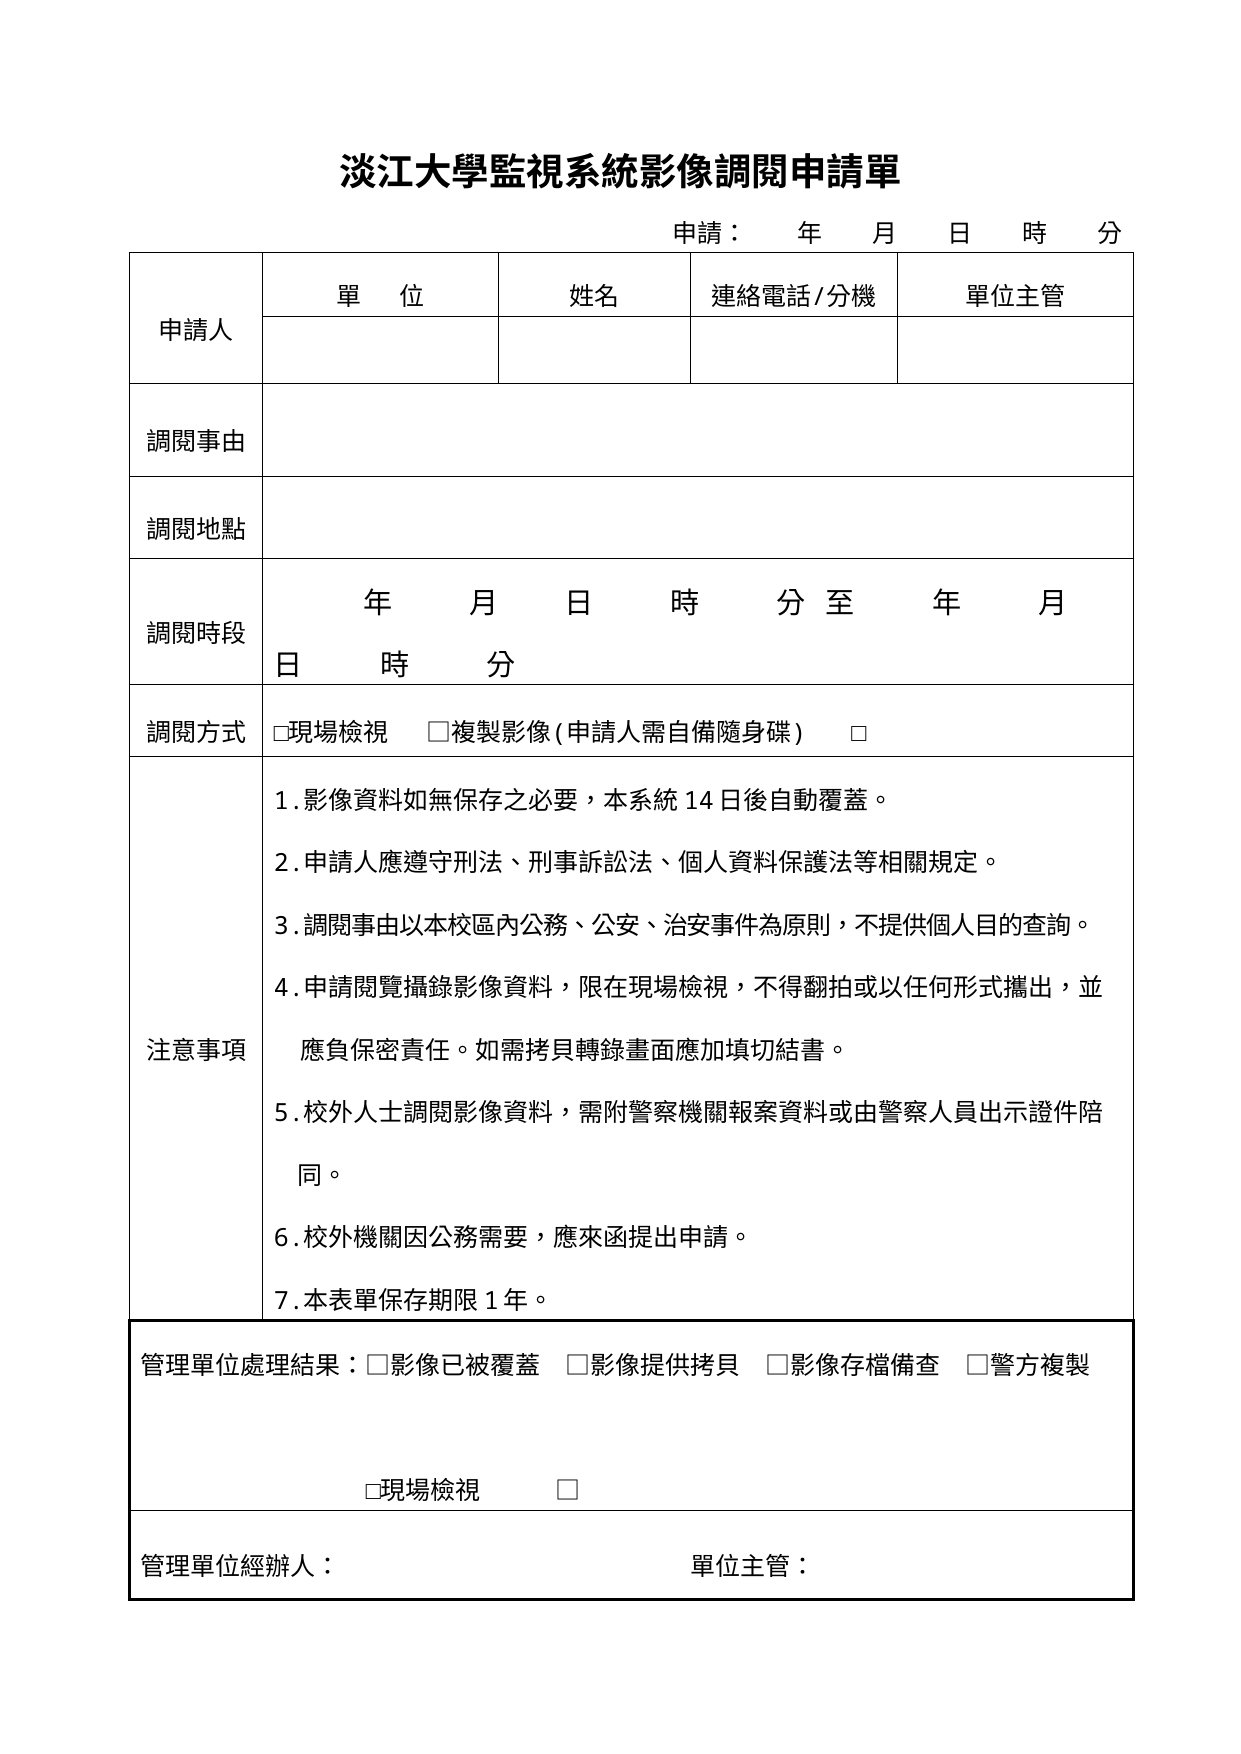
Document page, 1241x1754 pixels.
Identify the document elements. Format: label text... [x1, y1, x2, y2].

table_cell [691, 317, 897, 383]
table_header 申請人 [130, 253, 262, 383]
table_header 單 位 [263, 253, 498, 316]
table_cell 調閱事由 [130, 384, 262, 476]
table_cell [499, 317, 690, 383]
table_cell [263, 384, 1133, 476]
table_cell [263, 477, 1133, 558]
table_cell 管理單位處理結果：□影像已被覆蓋 □影像提供拷貝 □影像存檔備查 □警方複製 □現場檢視 □ [131, 1322, 1132, 1510]
table_header 連絡電話/分機 [691, 253, 897, 316]
table_cell 管理單位經辦人： 單位主管： [131, 1511, 1132, 1598]
table_cell 1.影像資料如無保存之必要，本系統14日後自動覆蓋。 2.申請人應遵守刑法、刑事訴訟法、個人資料保護法等相關規定。 3.調閱事由以本校區內公務、公安、治安事件為原則，不提供個人目的查詢。 4.申請閱覽攝錄影像資料，限在現場檢視，不得翻拍或以任何形式攜出，並應負保密責任。如需拷貝轉錄畫面應加填切結書。 5.校外人士調閱影像資料，需附警察機關報案資料或由警察人員出示證件陪同。 6.校外機關因公務需要，應來函提出申請。 7.本表單保存期限1年。 [263, 757, 1133, 1319]
table_cell 調閱地點 [130, 477, 262, 558]
text 申請： 年 月 日 時 分 [118, 189, 1122, 252]
table_header 單位主管 [898, 253, 1133, 316]
table_cell 年 月 日 時 分 至 年 月 日 時 分 [263, 559, 1133, 684]
table_cell □現場檢視 □複製影像(申請人需自備隨身碟) □ [263, 685, 1133, 756]
table_cell [263, 317, 498, 383]
table_cell 注意事項 [130, 757, 262, 1319]
table_cell 調閱時段 [130, 559, 262, 684]
text 淡江大學監視系統影像調閱申請單 [118, 127, 1122, 189]
table_header 姓名 [499, 253, 690, 316]
table_cell 調閱方式 [130, 685, 262, 756]
table_cell [898, 317, 1133, 383]
